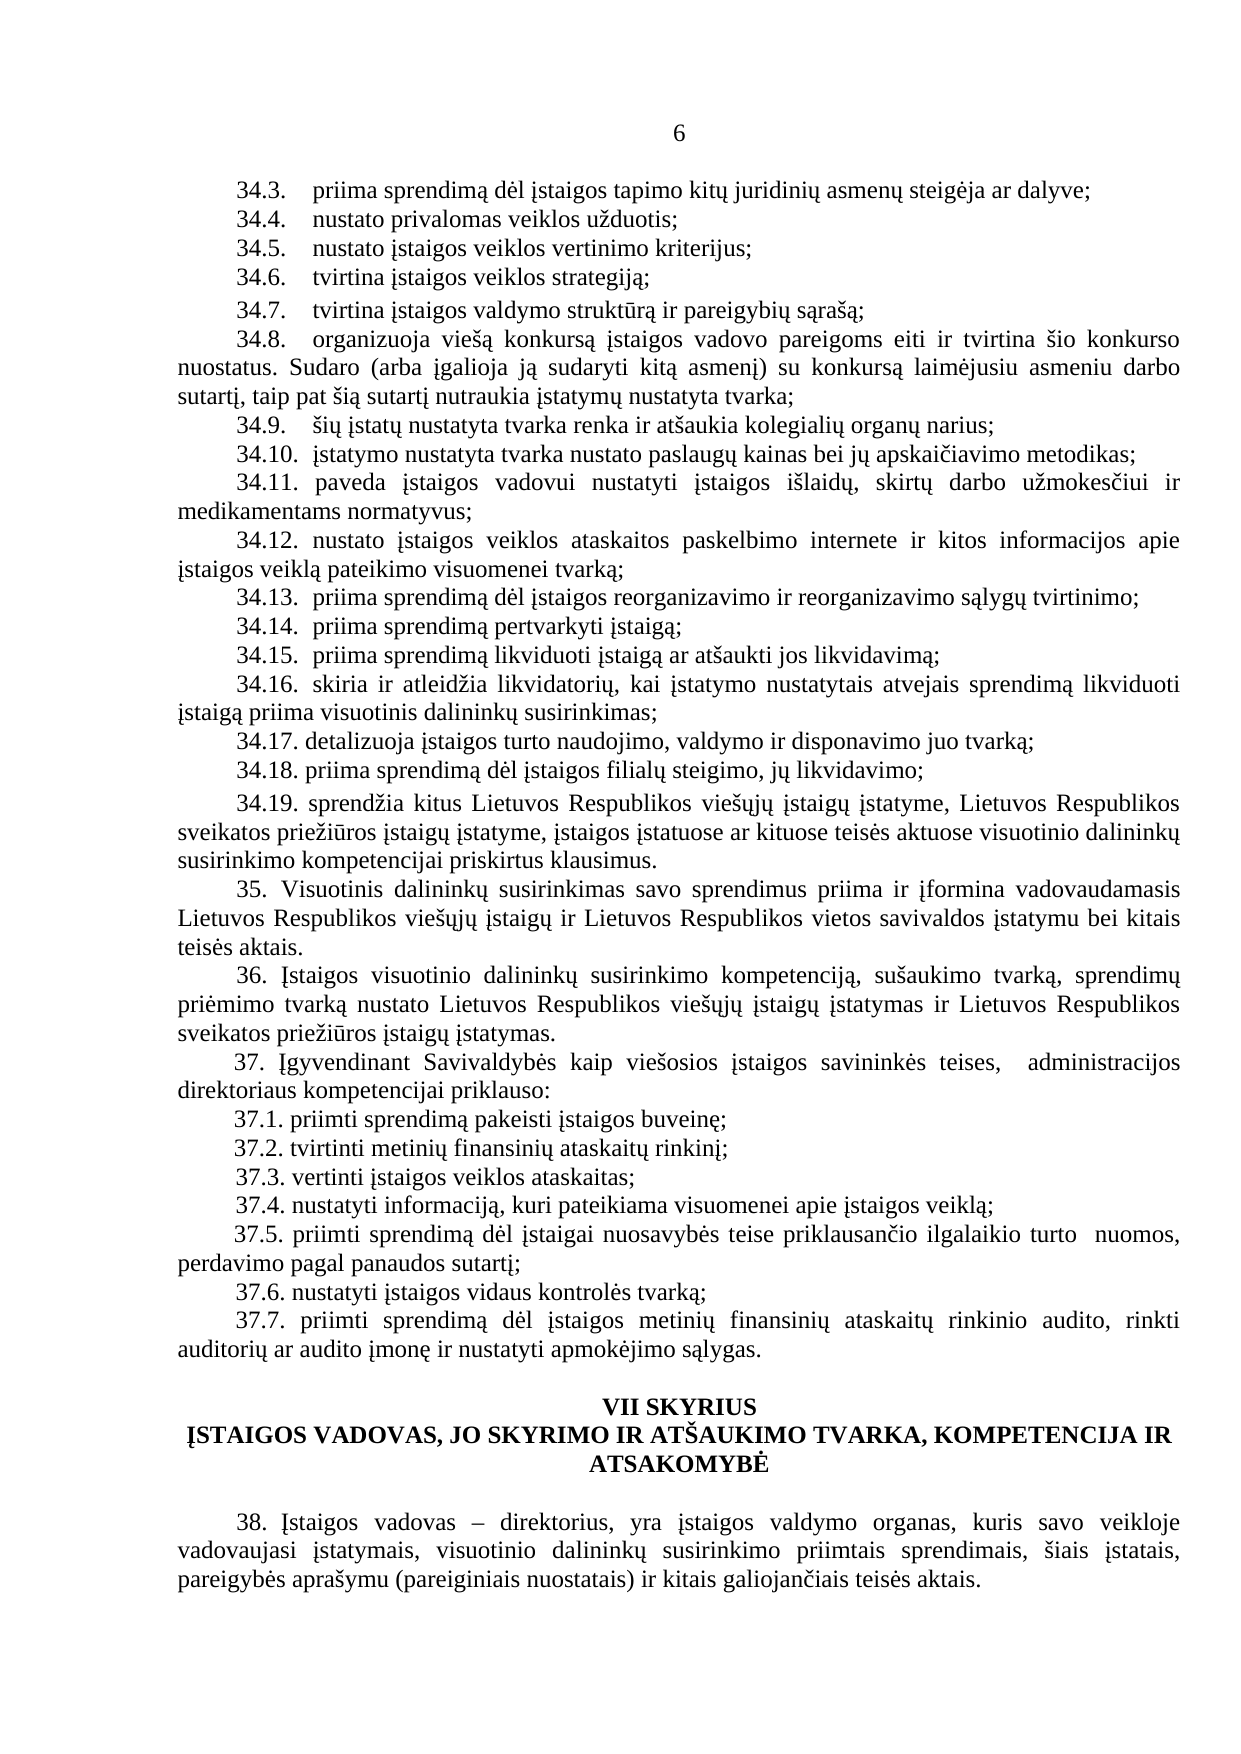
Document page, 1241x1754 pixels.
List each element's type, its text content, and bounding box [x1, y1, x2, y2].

text 37.3. vertinti įstaigos veiklos ataskaitas; [177, 1162, 1181, 1190]
text 34.8. organizuoja viešą konkursą įstaigos vadovo pareigoms eiti ir tvirtina šio konkurso nuostatus. Sudaro (arba įgalioja ją sudaryti kitą asmenį) su konkursą laimėjusiu asmeniu darbo sutartį, taip pat šią sutartį nutraukia įstatymų nustatyta tvarka; [177, 324, 1181, 410]
text 34.13. priima sprendimą dėl įstaigos reorganizavimo ir reorganizavimo sąlygų tvirtinimo; [177, 582, 1181, 611]
text 34.16. skiria ir atleidžia likvidatorių, kai įstatymo nustatytais atvejais sprendimą likviduoti įstaigą priima visuotinis dalininkų susirinkimas; [177, 669, 1181, 726]
text 37.1. priimti sprendimą pakeisti įstaigos buveinę; [177, 1104, 1181, 1133]
text 34.17. detalizuoja įstaigos turto naudojimo, valdymo ir disponavimo juo tvarką; [177, 726, 1181, 755]
text VII SKYRIUS [177, 1392, 1181, 1420]
text 38. Įstaigos vadovas – direktorius, yra įstaigos valdymo organas, kuris savo veikloje vadovaujasi įstatymais, visuotinio dalininkų susirinkimo priimtais sprendimais, šiais įstatais, pareigybės aprašymu (pareiginiais nuostatais) ir kitais galiojančiais teisės aktais. [177, 1507, 1181, 1593]
text 37.7. priimti sprendimą dėl įstaigos metinių finansinių ataskaitų rinkinio audito, rinkti auditorių ar audito įmonę ir nustatyti apmokėjimo sąlygas. [177, 1305, 1181, 1363]
text 37.5. priimti sprendimą dėl įstaigai nuosavybės teise priklausančio ilgalaikio turto nuomos, perdavimo pagal panaudos sutartį; [177, 1219, 1181, 1277]
text 34.14. priima sprendimą pertvarkyti įstaigą; [177, 611, 1181, 640]
text 34.7. tvirtina įstaigos valdymo struktūrą ir pareigybių sąrašą; [177, 295, 1181, 324]
text 34.19. sprendžia kitus Lietuvos Respublikos viešųjų įstaigų įstatyme, Lietuvos Respublikos sveikatos priežiūros įstaigų įstatyme, įstaigos įstatuose ar kituose teisės aktuose visuotinio dalininkų susirinkimo kompetencijai priskirtus klausimus. [177, 788, 1181, 874]
text ĮSTAIGOS VADOVAS, JO SKYRIMO IR ATŠAUKIMO TVARKA, KOMPETENCIJA IR ATSAKOMYBĖ [177, 1420, 1181, 1478]
text 37.2. tvirtinti metinių finansinių ataskaitų rinkinį; [177, 1133, 1181, 1162]
text 34.5. nustato įstaigos veiklos vertinimo kriterijus; [177, 233, 1181, 262]
text 34.18. priima sprendimą dėl įstaigos filialų steigimo, jų likvidavimo; [177, 755, 1181, 784]
text 34.3. priima sprendimą dėl įstaigos tapimo kitų juridinių asmenų steigėja ar dalyve; [177, 176, 1181, 204]
text 36. Įstaigos visuotinio dalininkų susirinkimo kompetenciją, sušaukimo tvarką, sprendimų priėmimo tvarką nustato Lietuvos Respublikos viešųjų įstaigų įstatymas ir Lietuvos Respublikos sveikatos priežiūros įstaigų įstatymas. [177, 960, 1181, 1047]
text 37. Įgyvendinant Savivaldybės kaip viešosios įstaigos savininkės teises, administracijos direktoriaus kompetencijai priklauso: [177, 1047, 1181, 1104]
text 34.10. įstatymo nustatyta tvarka nustato paslaugų kainas bei jų apskaičiavimo metodikas; [177, 439, 1181, 467]
text 34.9. šių įstatų nustatyta tvarka renka ir atšaukia kolegialių organų narius; [177, 410, 1181, 439]
text 34.12. nustato įstaigos veiklos ataskaitos paskelbimo internete ir kitos informacijos apie įstaigos veiklą pateikimo visuomenei tvarką; [177, 525, 1181, 582]
text 34.15. priima sprendimą likviduoti įstaigą ar atšaukti jos likvidavimą; [177, 640, 1181, 669]
text 37.4. nustatyti informaciją, kuri pateikiama visuomenei apie įstaigos veiklą; [177, 1190, 1181, 1219]
text 37.6. nustatyti įstaigos vidaus kontrolės tvarką; [177, 1277, 1181, 1305]
text 34.11. paveda įstaigos vadovui nustatyti įstaigos išlaidų, skirtų darbo užmokesčiui ir medikamentams normatyvus; [177, 467, 1181, 525]
text 34.6. tvirtina įstaigos veiklos strategiją; [177, 262, 1181, 291]
text 35. Visuotinis dalininkų susirinkimas savo sprendimus priima ir įformina vadovaudamasis Lietuvos Respublikos viešųjų įstaigų ir Lietuvos Respublikos vietos savivaldos įstatymu bei kitais teisės aktais. [177, 874, 1181, 960]
text 34.4. nustato privalomas veiklos užduotis; [177, 204, 1181, 233]
